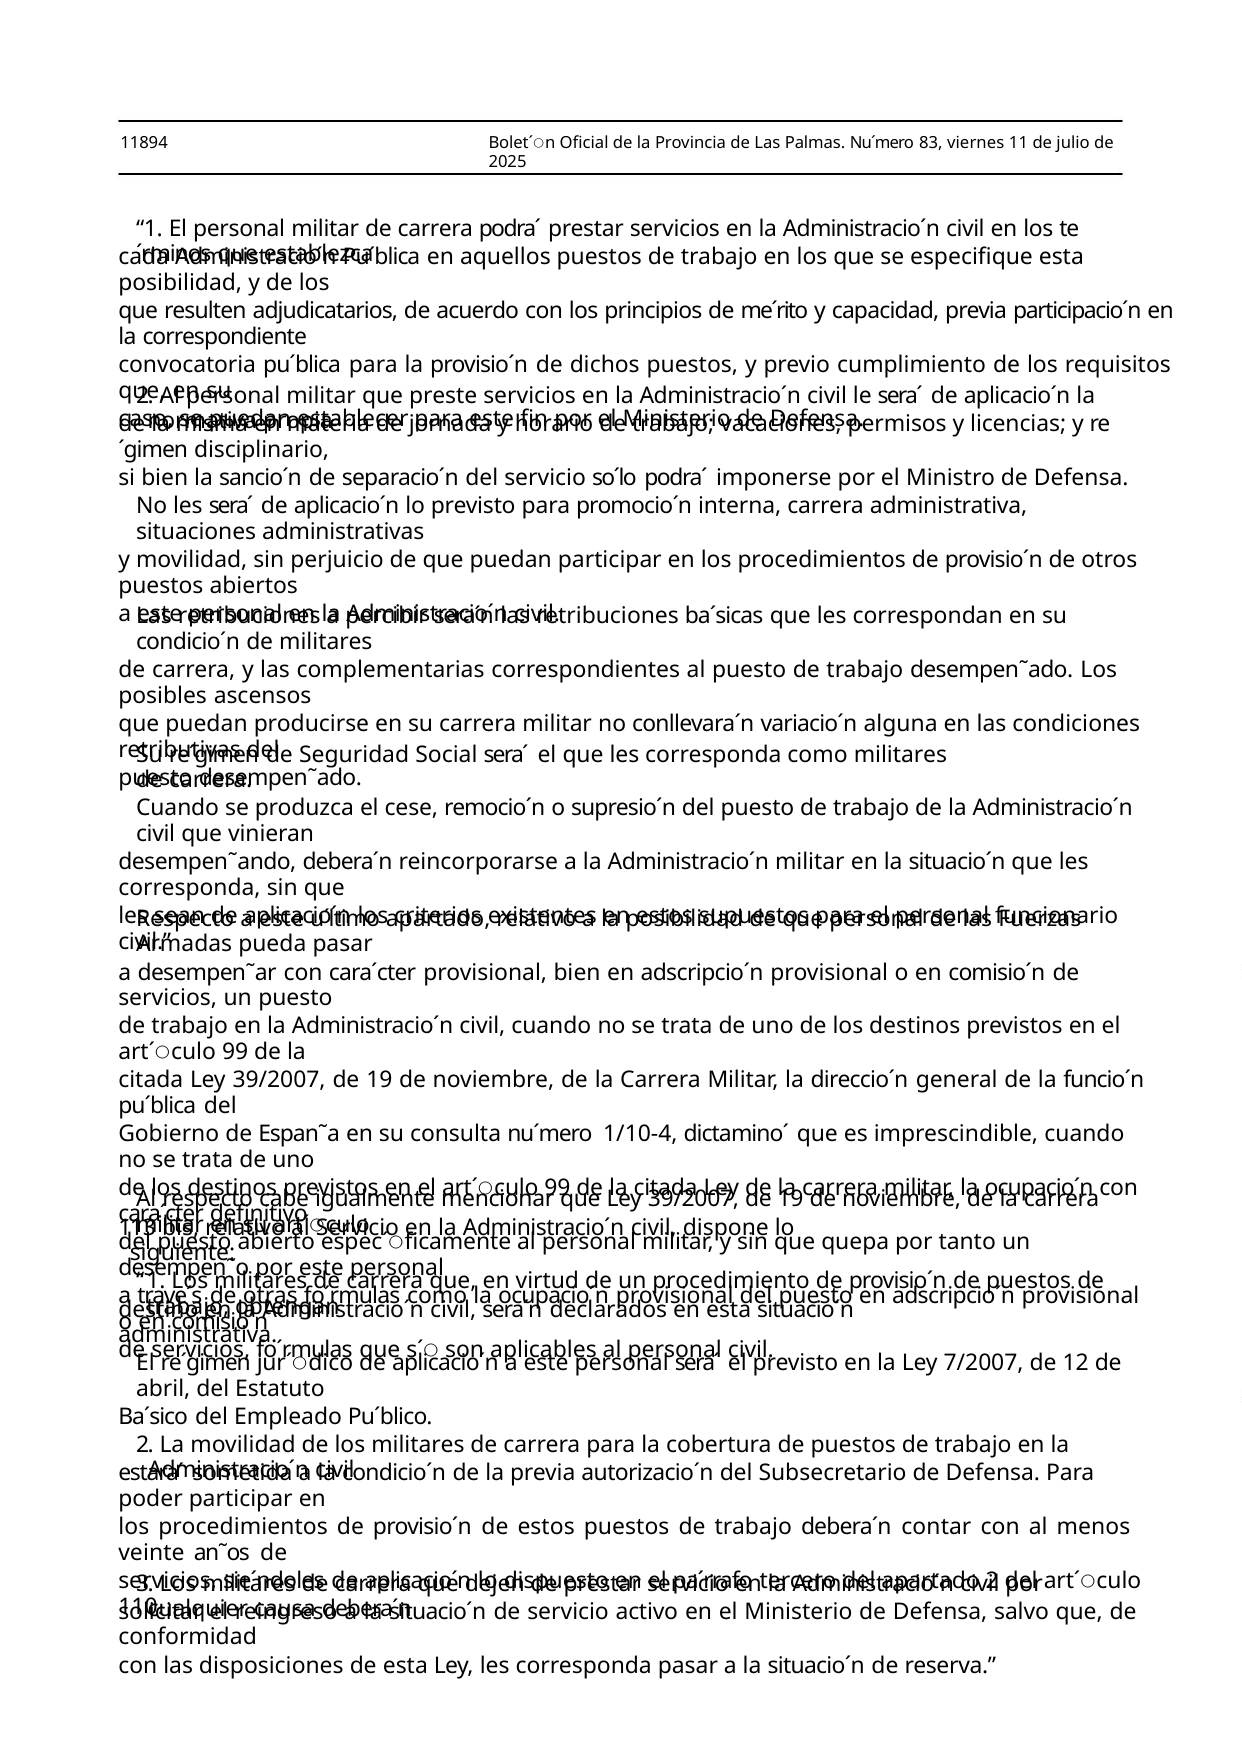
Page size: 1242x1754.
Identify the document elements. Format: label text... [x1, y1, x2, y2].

text 2 [136, 1432, 147, 1457]
text a trave´s de otras fo´rmulas como la ocupacio´n provisional del puesto en adscripcio´n provisional o en comisio´n [915, 1319, 1147, 1334]
text “ [136, 1268, 146, 1294]
text 1. Los militares de carrera que, en virtud de un procedimiento de provisio´n de puestos de trabajo, obtengan [146, 1268, 1147, 1319]
text . La movilidad de los militares de carrera para la cobertura de puestos de trabajo en la Administracio´n civil [147, 1432, 1147, 1460]
text solicitar el reingreso a la situacio´n de servicio activo en el Ministerio de Defensa, salvo que, de conformidad [118, 1599, 1147, 1650]
picture [0, 0, 1242, 1754]
text los procedimientos de provisio´n de estos puestos de trabajo debera´n contar con al menos veinte an˜os de [118, 1514, 1147, 1565]
text 1894 [129, 133, 192, 153]
text del puesto abierto espec´ficamente al personal militar, y sin que quepa por tanto un desempen˜o por este personal [442, 1237, 1147, 1268]
text a este personal en la Administracio´n civil. [118, 601, 1147, 627]
text cada Administracio´n Pu´blica en aquellos puestos de trabajo en los que se especifique esta posibilidad, y de los [118, 244, 1192, 295]
text 13 bis, relativo al Servicio en la Administracio´n civil, dispone lo siguiente: [129, 1215, 840, 1266]
text convocatoria pu´blica para la provisio´n de dichos puestos, y previo cumplimiento de los requisitos que, en su [118, 352, 1192, 403]
text . Al personal militar que preste servicios en la Administracio´n civil le sera´ de aplicacio´n la normativa propia [147, 383, 1147, 411]
text 1 [118, 1215, 129, 1240]
text puesto desempen˜ado. [118, 765, 136, 791]
text les sean de aplicacio´n los criterios existentes en estos supuestos para el personal funcionario civil.” [118, 903, 1147, 954]
text Ba´sico del Empleado Pu´blico. [118, 1404, 1147, 1429]
text de carrera, y las complementarias correspondientes al puesto de trabajo desempen˜ado. Los posibles ascensos [118, 657, 1147, 708]
text de servicios, fo´rmulas que s´ son aplicables al personal civil. [765, 1337, 1147, 1350]
text destino en la Administracio´n civil, sera´n declarados en esta situacio´n administrativa. [118, 1297, 915, 1348]
text No les sera´ de aplicacio´n lo previsto para promocio´n interna, carrera administrativa, situaciones administrativas [136, 493, 1147, 544]
text si bien la sancio´n de separacio´n del servicio so´lo podra´ imponerse por el Ministro de Defensa. [118, 465, 1147, 491]
text a desempen˜ar con cara´cter provisional, bien en adscripcio´n provisional o en comisio´n de servicios, un puesto [118, 959, 1147, 1011]
text 3 [136, 1571, 147, 1596]
text Respecto a este u´ltimo apartado, relativo a la posibilidad de que personal de las Fuerzas Armadas pueda pasar [136, 906, 1147, 957]
text . Los militares de carrera que dejen de prestar servicio en la Administracio´n civil por cualquier causa debera´n [147, 1571, 1147, 1599]
text 1 [120, 133, 129, 153]
text Su re´gimen de Seguridad Social sera´ el que les corresponda como militares de carrera. [136, 742, 952, 793]
text Al respecto cabe igualmente mencionar que Ley 39/2007, de 19 de noviembre, de la carrera militar en su art´culo [136, 1186, 1147, 1237]
text que puedan producirse en su carrera militar no conllevara´n variacio´n alguna en las condiciones retributivas del [118, 711, 1147, 762]
text estara´ sometida a la condicio´n de la previa autorizacio´n del Subsecretario de Defensa. Para poder participar en [118, 1460, 1147, 1511]
text y movilidad, sin perjuicio de que puedan participar en los procedimientos de provisio´n de otros puestos abiertos [118, 547, 1147, 598]
text que resulten adjudicatarios, de acuerdo con los principios de me´rito y capacidad, previa participacio´n en la correspondiente [118, 298, 1192, 349]
text desempen˜ando, debera´n reincorporarse a la Administracio´n militar en la situacio´n que les corresponda, sin que [118, 849, 1147, 900]
text El re´gimen jur´dico de aplicacio´n a este personal sera´ el previsto en la Ley 7/2007, de 12 de abril, del Estatuto [136, 1350, 1147, 1401]
text Las retribuciones a percibir sera´n las retribuciones ba´sicas que les correspondan en su condicio´n de militares [136, 603, 1147, 654]
text citada Ley 39/2007, de 19 de noviembre, de la Carrera Militar, la direccio´n general de la funcio´n pu´blica del [118, 1067, 1147, 1118]
text 2 [136, 383, 147, 408]
text “1. El personal militar de carrera podra´ prestar servicios en la Administracio´n civil en los te´rminos que establezca [136, 216, 1147, 244]
text Cuando se produzca el cese, remocio´n o supresio´n del puesto de trabajo de la Administracio´n civil que vinieran [136, 795, 1147, 846]
text puesto desempen˜ado. [952, 765, 1147, 791]
text servicios, sie´ndoles de aplicacio´n lo dispuesto en el pa´rrafo tercero del apartado 2 del art´culo 110. [118, 1568, 1147, 1599]
text de trabajo en la Administracio´n civil, cuando no se trata de uno de los destinos previstos en el art´culo 99 de la [118, 1013, 1147, 1064]
text de los destinos previstos en el art´culo 99 de la citada Ley de la carrera militar, la ocupacio´n con cara´cter definitivo [118, 1175, 1147, 1215]
text con las disposiciones de esta Ley, les corresponda pasar a la situacio´n de reserva.” [118, 1653, 1147, 1678]
text de la misma en materia de jornada y horario de trabajo; vacaciones, permisos y licencias; y re´gimen disciplinario, [118, 411, 1147, 462]
text Gobierno de Espan˜a en su consulta nu´mero 1/10-4, dictamino´ que es imprescindible, cuando no se trata de uno [118, 1121, 1147, 1172]
text Bolet´n Oficial de la Provincia de Las Palmas. Nu´mero 83, viernes 11 de julio de 2025 [488, 133, 1143, 172]
